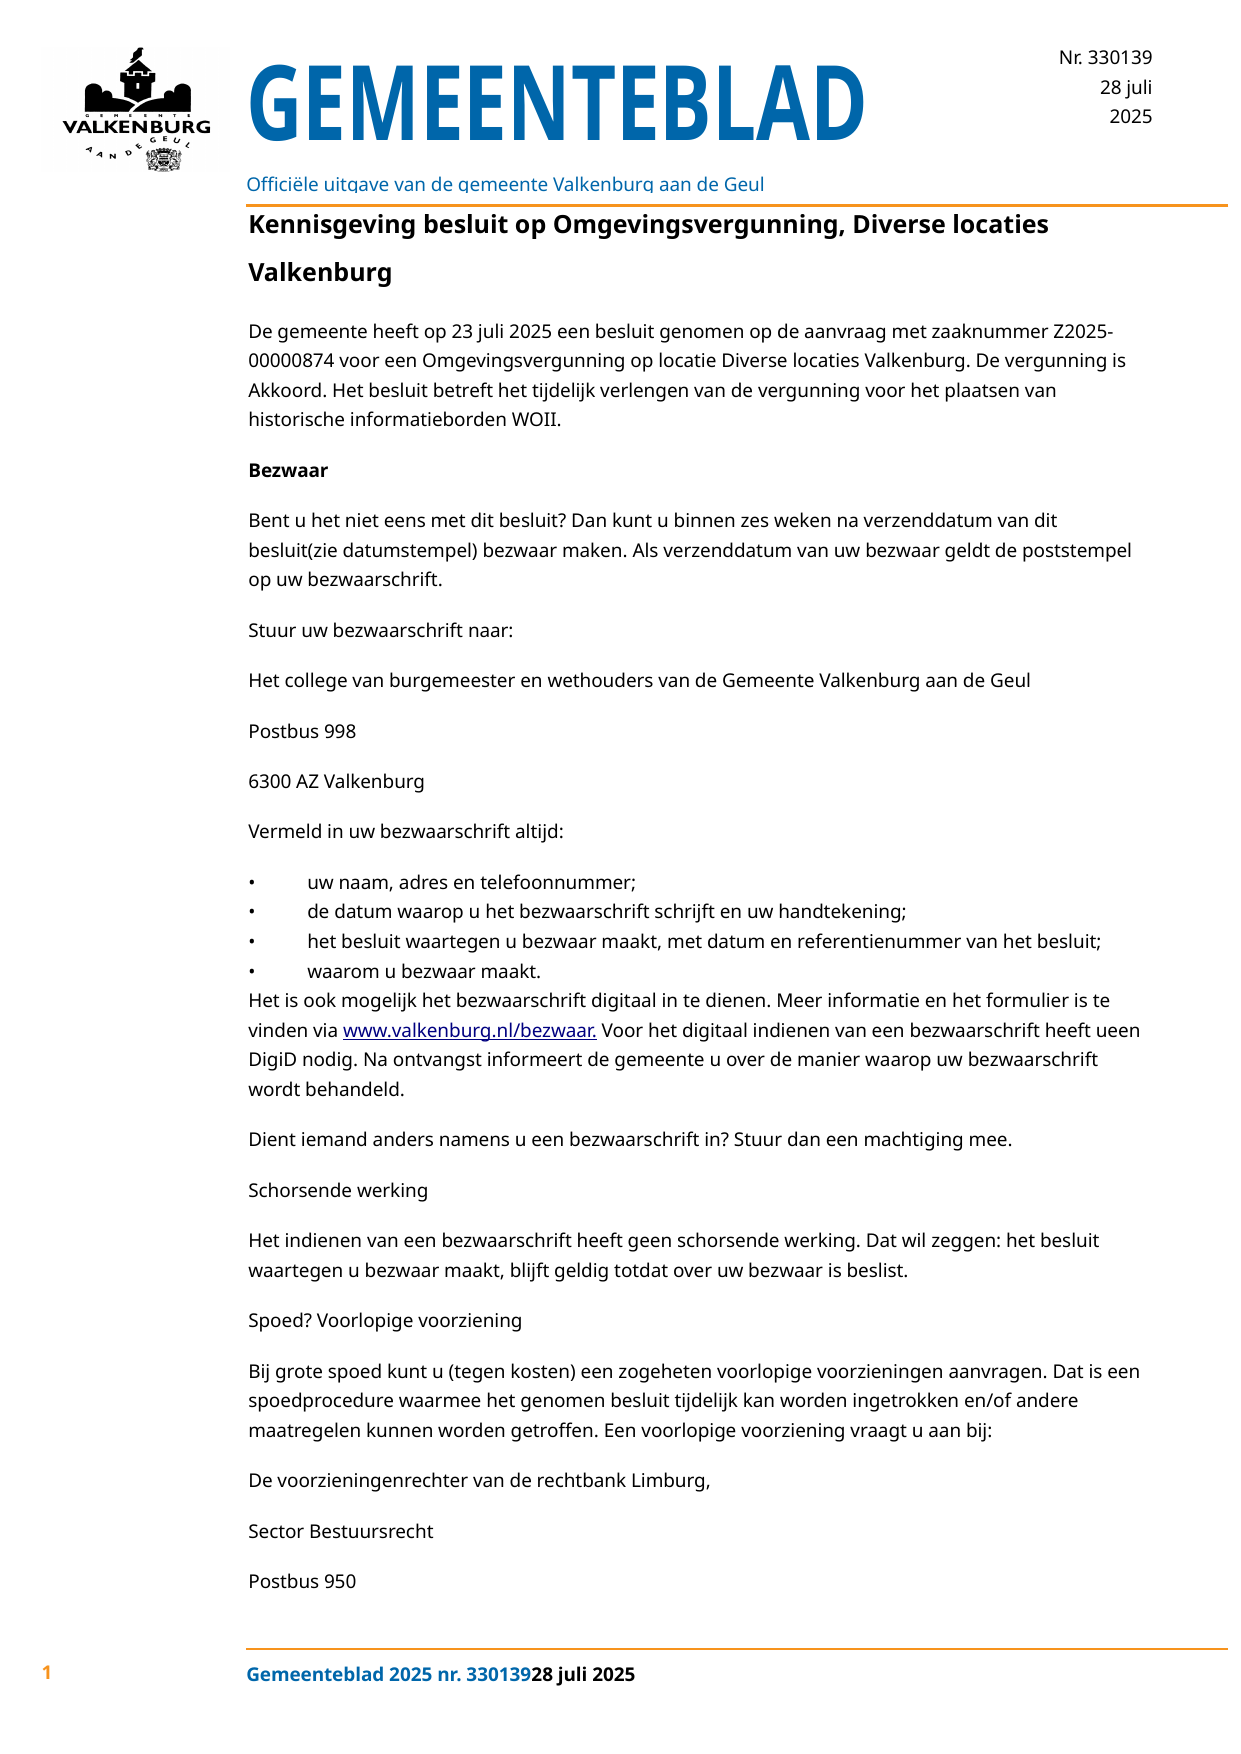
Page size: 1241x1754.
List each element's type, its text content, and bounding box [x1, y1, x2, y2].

text Het indienen van een bezwaarschrift heeft geen schorsende werking. Dat wil zeggen: het besluit waartegen u bezwaar maakt, blijft geldig totdat over uw bezwaar is beslist. [248, 1227, 1152, 1283]
text Bent u het niet eens met dit besluit? Dan kunt u binnen zes weken na verzenddatum van dit besluit(zie datumstempel) bezwaar maken. Als verzenddatum van uw bezwaar geldt de poststempel op uw bezwaarschrift. [248, 507, 1152, 592]
list waarom u bezwaar maakt. [248, 958, 1152, 984]
list uw naam, adres en telefoonnummer; [248, 869, 1152, 895]
text Schorsende werking [248, 1177, 1152, 1203]
text 6300 AZ Valkenburg [248, 768, 1152, 794]
text Postbus 950 [248, 1568, 1152, 1594]
text Het college van burgemeester en wethouders van de Gemeente Valkenburg aan de Geul [248, 667, 1152, 693]
text Dient iemand anders namens u een bezwaarschrift in? Stuur dan een machtiging mee. [248, 1127, 1152, 1152]
text Sector Bestuursrecht [248, 1518, 1152, 1544]
text De voorzieningenrechter van de rechtbank Limburg, [248, 1467, 1152, 1493]
picture [41, 47, 231, 172]
text Kennisgeving besluit op Omgevingsvergunning, Diverse locaties Valkenburg [248, 207, 1152, 288]
text Spoed? Voorlopige voorziening [248, 1307, 1152, 1333]
text Het is ook mogelijk het bezwaarschrift digitaal in te dienen. Meer informatie en het formulier is te vinden via www.valkenburg.nl/bezwaar. Voor het digitaal indienen van een bezwaarschrift heeft ueen DigiD nodig. Na ontvangst informeert de gemeente u over de manier waarop uw bezwaarschrift wordt behandeld. [248, 987, 1152, 1102]
text Bezwaar [248, 457, 1152, 483]
text Bij grote spoed kunt u (tegen kosten) een zogeheten voorlopige voorzieningen aanvragen. Dat is een spoedprocedure waarmee het genomen besluit tijdelijk kan worden ingetrokken en/of andere maatregelen kunnen worden getroffen. Een voorlopige voorziening vraagt u aan bij: [248, 1358, 1152, 1443]
text De gemeente heeft op 23 juli 2025 een besluit genomen op de aanvraag met zaaknummer Z2025-00000874 voor een Omgevingsvergunning op locatie Diverse locaties Valkenburg. De vergunning is Akkoord. Het besluit betreft het tijdelijk verlengen van de vergunning voor het plaatsen van historische informatieborden WOII. [248, 318, 1152, 432]
text Stuur uw bezwaarschrift naar: [248, 617, 1152, 643]
list het besluit waartegen u bezwaar maakt, met datum en referentienummer van het besluit; [248, 928, 1152, 954]
text Vermeld in uw bezwaarschrift altijd: [248, 819, 1152, 844]
list de datum waarop u het bezwaarschrift schrijft en uw handtekening; [248, 899, 1152, 924]
text Postbus 998 [248, 718, 1152, 744]
